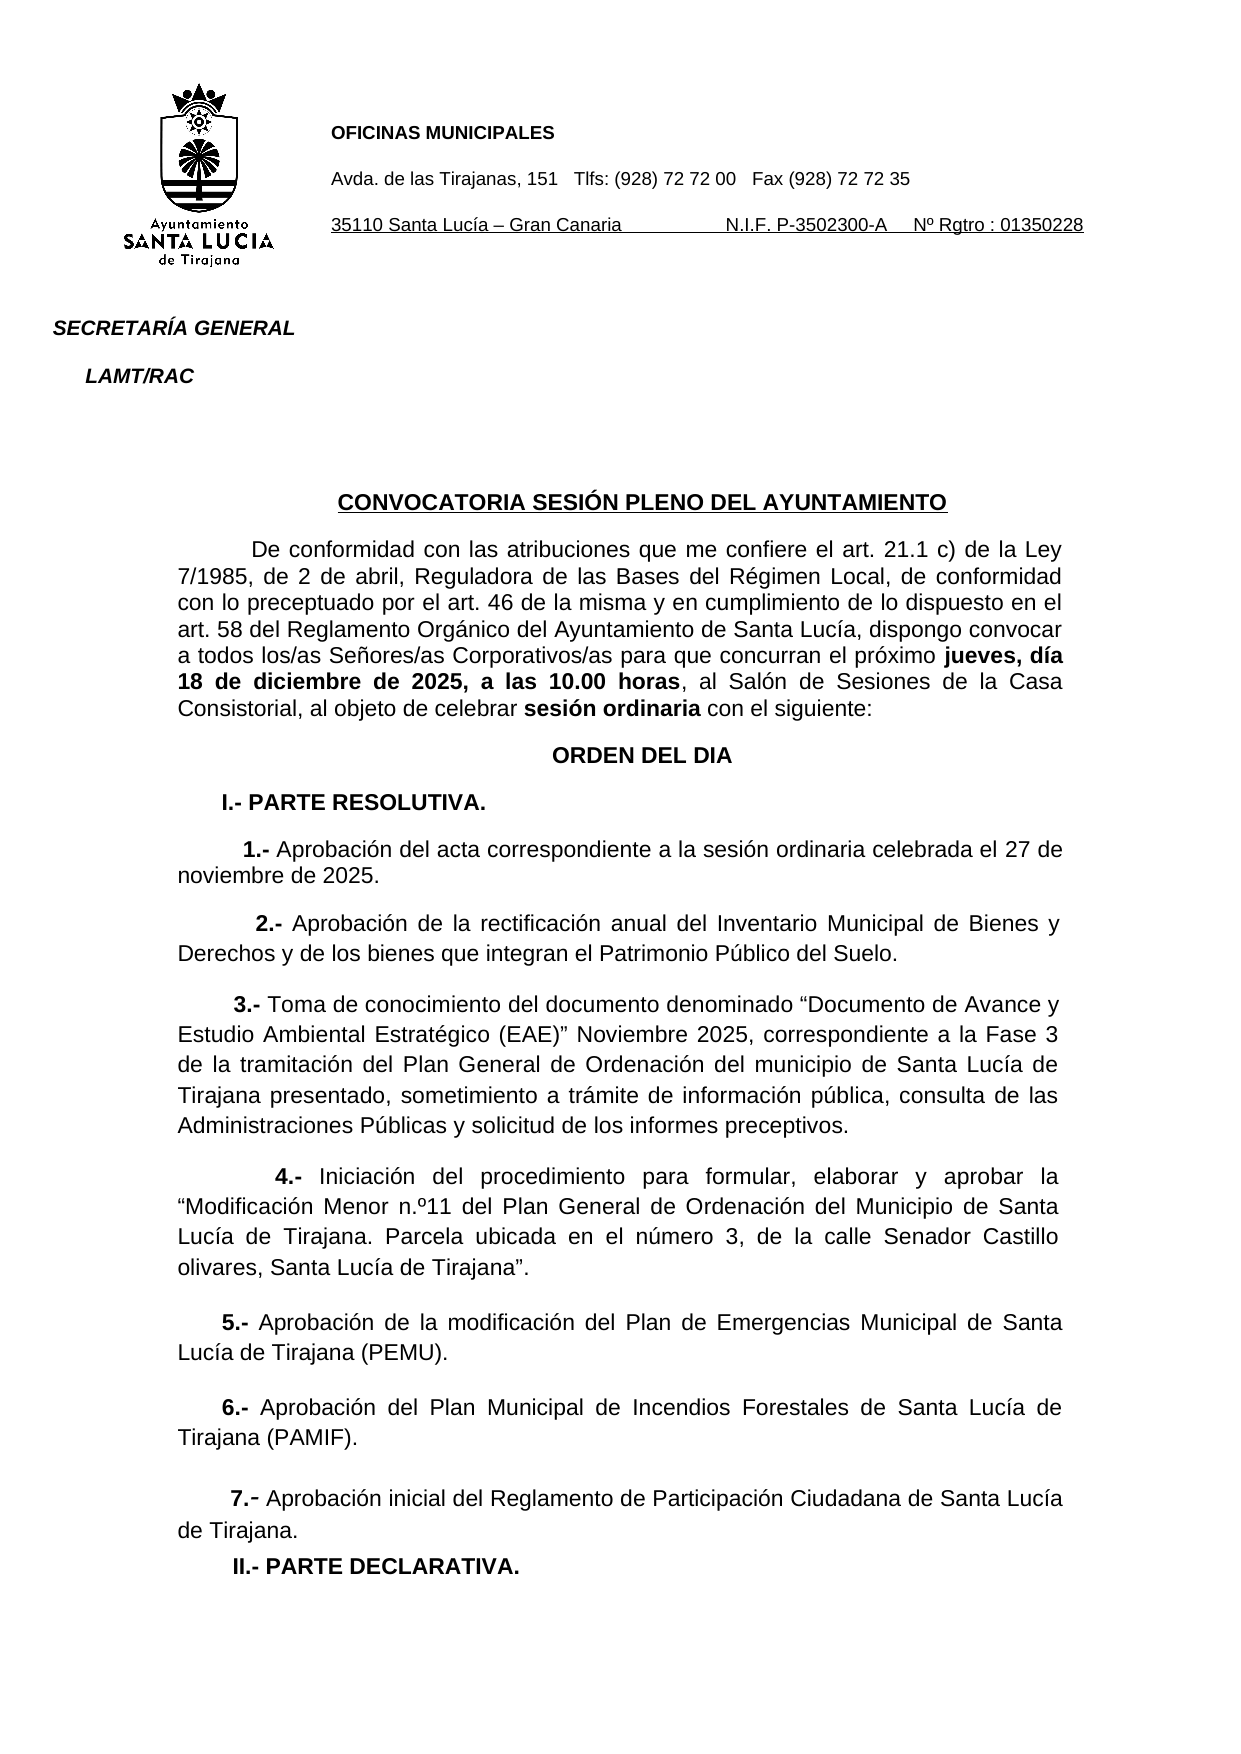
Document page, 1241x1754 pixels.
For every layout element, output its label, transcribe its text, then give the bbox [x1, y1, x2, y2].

text 1.- Aprobación del acta correspondiente a la sesión ordinaria celebrada el 27 de noviembre de 2025. [177, 836, 1063, 889]
text 3.- Toma de conocimiento del documento denominado “Documento de Avance y Estudio Ambiental Estratégico (EAE)” Noviembre 2025, correspondiente a la Fase 3 de la tramitación del Plan General de Ordenación del municipio de Santa Lucía de Tirajana presentado, sometimiento a trámite de información pública, consulta de las Administraciones Públicas y solicitud de los informes preceptivos. [177, 991, 1060, 1138]
subtitle 6.- Aprobación del Plan Municipal de Incendios Forestales de Santa Lucía de Tirajana (PAMIF). [177, 1394, 1063, 1451]
text 4.- Iniciación del procedimiento para formular, elaborar y aprobar la “Modificación Menor n.º11 del Plan General de Ordenación del Municipio de Santa Lucía de Tirajana. Parcela ubicada en el número 3, de la calle Senador Castillo olivares, Santa Lucía de Tirajana”. [177, 1163, 1060, 1280]
picture [95, 53, 302, 293]
text I.- PARTE RESOLUTIVA. [177, 789, 1063, 815]
text 2.- Aprobación de la rectificación anual del Inventario Municipal de Bienes y Derechos y de los bienes que integran el Patrimonio Público del Suelo. [177, 910, 1060, 966]
text ORDEN DEL DIA [177, 742, 1063, 768]
text II.- PARTE DECLARATIVA. [177, 1553, 1060, 1580]
subtitle 7.- Aprobación inicial del Reglamento de Participación Ciudadana de Santa Lucía de Tirajana. [177, 1479, 1063, 1543]
text De conformidad con las atribuciones que me confiere el art. 21.1 c) de la Ley 7/1985, de 2 de abril, Reguladora de las Bases del Régimen Local, de conformidad con lo preceptuado por el art. 46 de la misma y en cumplimiento de lo dispuesto en el art. 58 del Reglamento Orgánico del Ayuntamiento de Santa Lucía, dispongo convocar a todos los/as Señores/as Corporativos/as para que concurran el próximo jueves, día 18 de diciembre de 2025, a las 10.00 horas, al Salón de Sesiones de la Casa Consistorial, al objeto de celebrar sesión ordinaria con el siguiente: [177, 536, 1063, 721]
text CONVOCATORIA SESIÓN PLENO DEL AYUNTAMIENTO [177, 489, 1063, 516]
subtitle 5.- Aprobación de la modificación del Plan de Emergencias Municipal de Santa Lucía de Tirajana (PEMU). [177, 1309, 1063, 1365]
